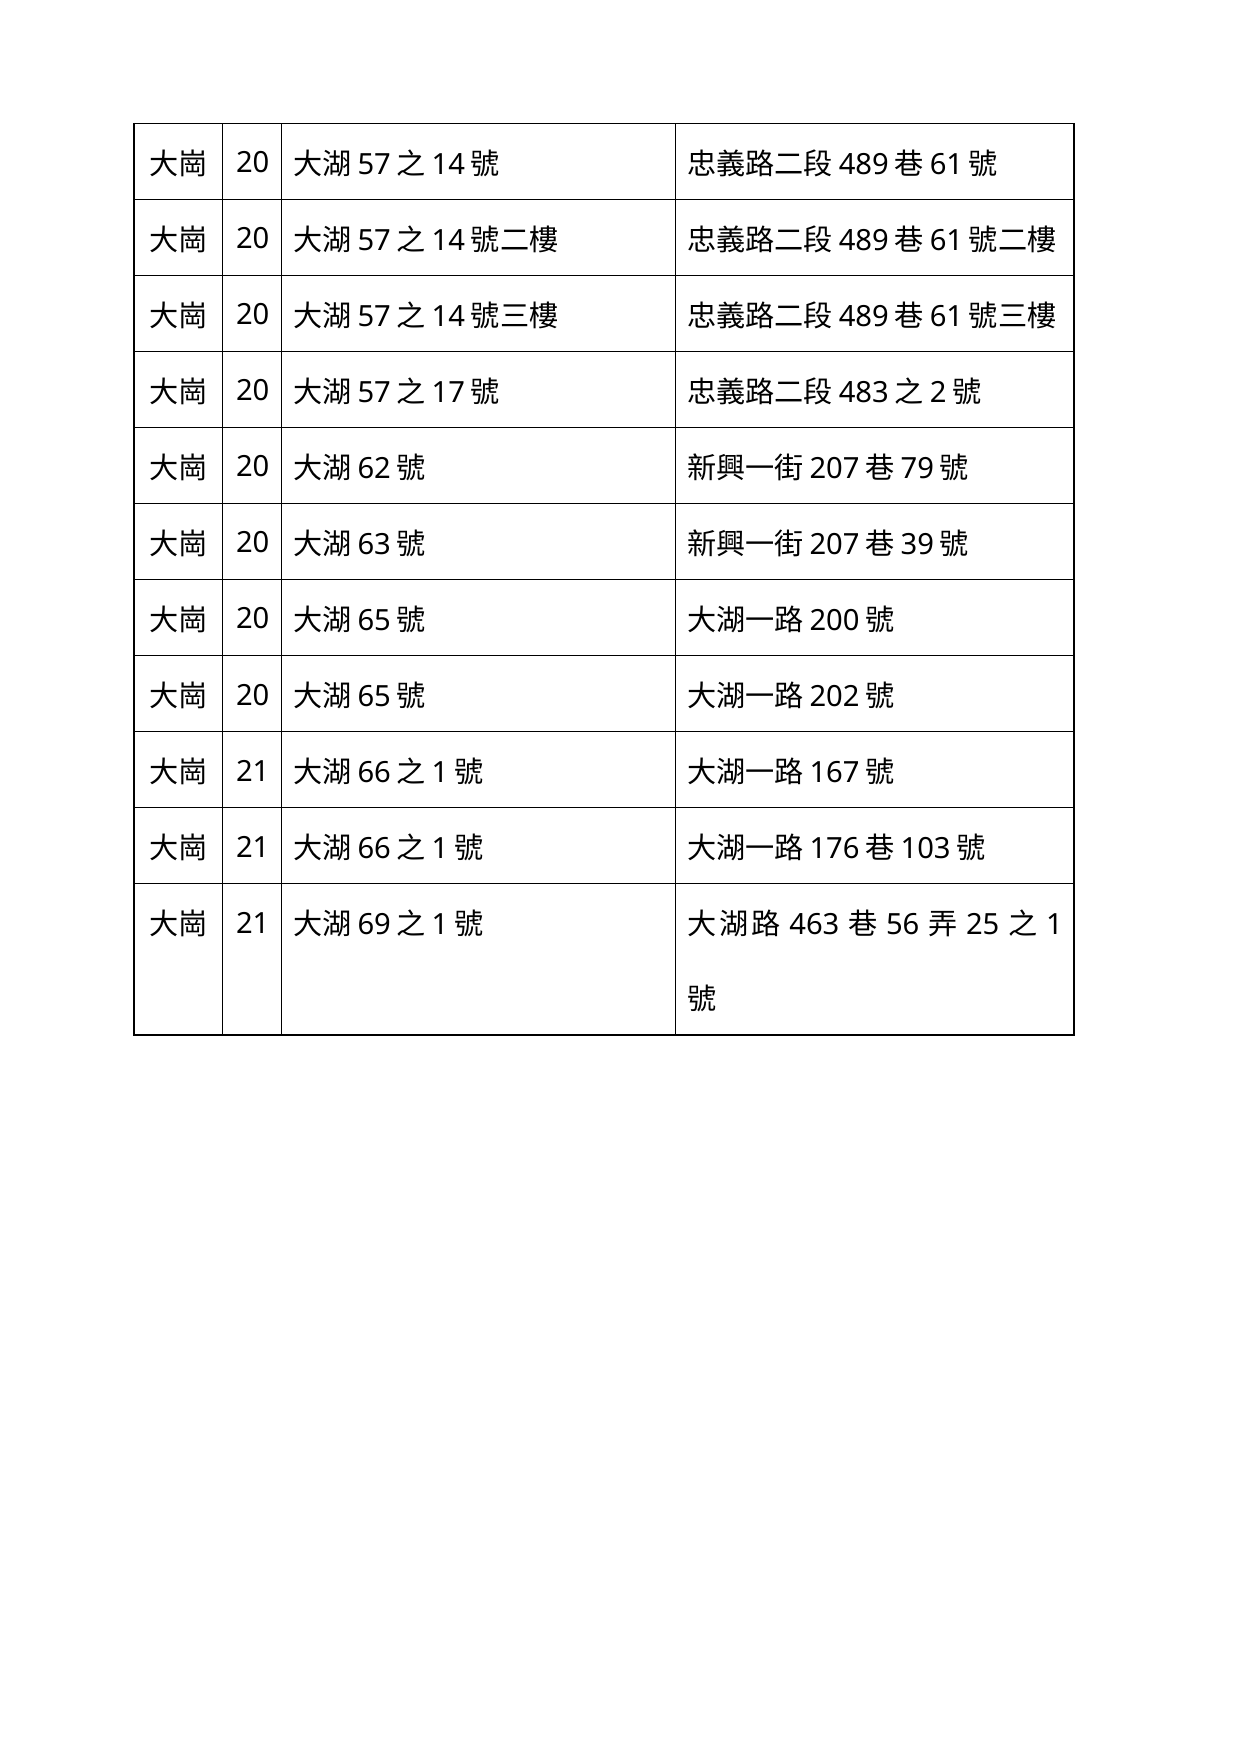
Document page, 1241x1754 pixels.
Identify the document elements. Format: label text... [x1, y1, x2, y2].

table_cell 20 [223, 428, 281, 503]
table_cell 大崗 [135, 732, 222, 807]
table_cell 大崗 [135, 808, 222, 883]
table_cell 大湖一路200號 [676, 580, 1073, 655]
table_cell 大湖一路167號 [676, 732, 1073, 807]
table_cell 大湖57之14號 [282, 124, 675, 199]
table_cell 21 [223, 884, 281, 1034]
table_cell 大湖65號 [282, 656, 675, 731]
table_cell 大湖57之14號三樓 [282, 276, 675, 351]
table_cell 大崗 [135, 428, 222, 503]
table_cell 大崗 [135, 124, 222, 199]
table_cell 大崗 [135, 200, 222, 275]
table_cell 大崗 [135, 352, 222, 427]
table_cell 大湖57之17號 [282, 352, 675, 427]
table_cell 20 [223, 200, 281, 275]
table_cell 忠義路二段489巷61號 [676, 124, 1073, 199]
table_cell 大崗 [135, 656, 222, 731]
table_cell 20 [223, 656, 281, 731]
table_cell 忠義路二段483之2號 [676, 352, 1073, 427]
table_cell 大湖65號 [282, 580, 675, 655]
table_cell 大崗 [135, 504, 222, 579]
table_cell 大湖69之1號 [282, 884, 675, 1034]
table_cell 20 [223, 504, 281, 579]
table_cell 大湖63號 [282, 504, 675, 579]
table_cell 大湖62號 [282, 428, 675, 503]
table_cell 大湖66之1號 [282, 808, 675, 883]
table_cell 大崗 [135, 276, 222, 351]
table_cell 20 [223, 276, 281, 351]
table_cell 大湖57之14號二樓 [282, 200, 675, 275]
table_cell 20 [223, 352, 281, 427]
table_cell 新興一街207巷39號 [676, 504, 1073, 579]
table_cell 忠義路二段489巷61號三樓 [676, 276, 1073, 351]
table_cell 大湖一路202號 [676, 656, 1073, 731]
table_cell 大湖66之1號 [282, 732, 675, 807]
table_cell 新興一街207巷79號 [676, 428, 1073, 503]
table_cell 大崗 [135, 580, 222, 655]
table_cell 21 [223, 732, 281, 807]
table_cell 大崗 [135, 884, 222, 1034]
table_cell 大湖路463巷56弄25之1號 [676, 884, 1073, 1034]
table_cell 20 [223, 124, 281, 199]
table_cell 21 [223, 808, 281, 883]
table_cell 大湖一路176巷103號 [676, 808, 1073, 883]
table_cell 20 [223, 580, 281, 655]
table_cell 忠義路二段489巷61號二樓 [676, 200, 1073, 275]
